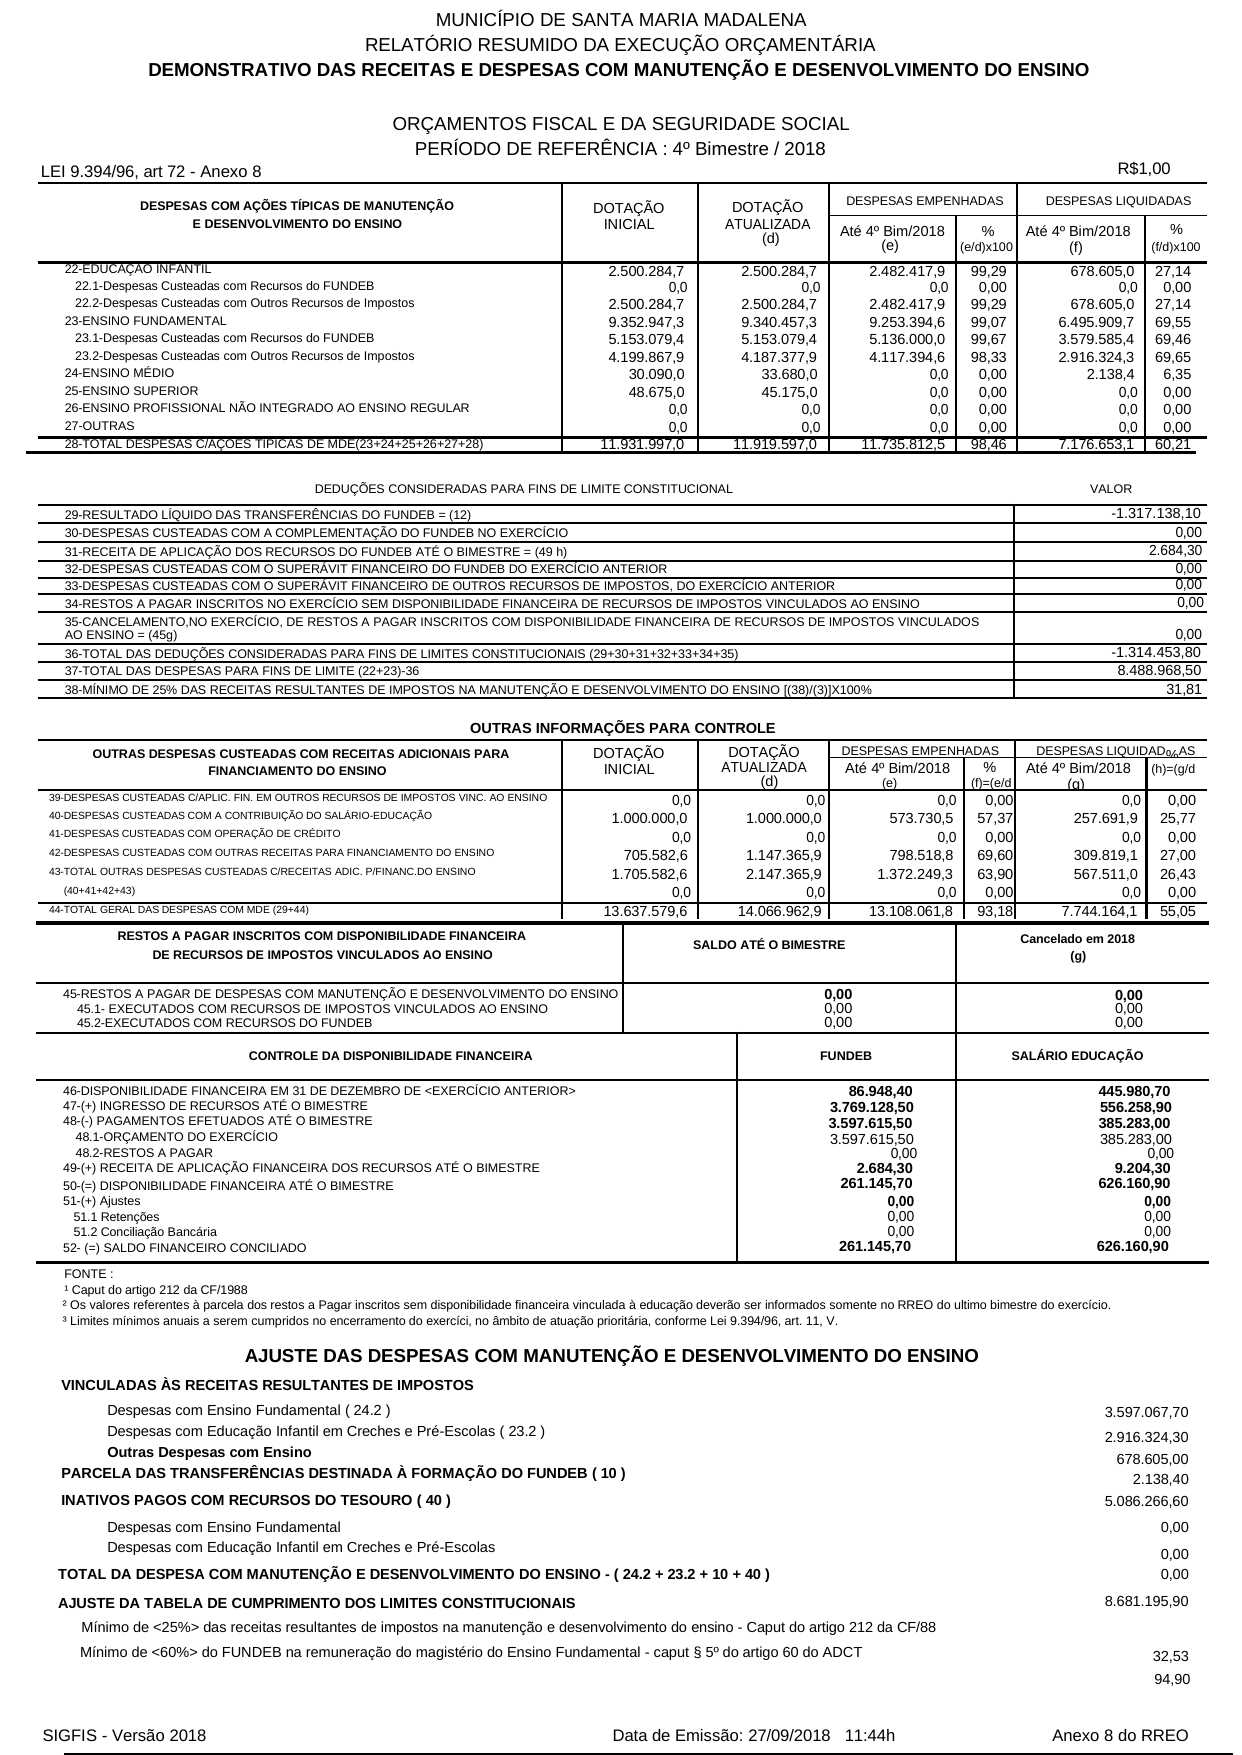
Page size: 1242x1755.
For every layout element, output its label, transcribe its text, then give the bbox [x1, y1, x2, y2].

table_cell 0,00 [957, 1209, 1209, 1224]
table_cell 0,00 [957, 1224, 1209, 1239]
table_cell 0,0 [563, 279, 697, 296]
text 2.916.324,30 [1102, 1428, 1191, 1445]
table_cell 0,0 [699, 828, 828, 846]
table_cell 1.147.365,9 [699, 846, 828, 865]
text 32,53 [1119, 1647, 1223, 1664]
table_cell Até 4º Bim/2018 (e) [830, 216, 955, 261]
table_cell 99,67 [957, 331, 1016, 349]
table_cell 69,65 [1146, 349, 1207, 366]
table_cell 3.769.128,50 [738, 1099, 955, 1115]
text AJUSTE DA TABELA DE CUMPRIMENTO DOS LIMITES CONSTITUCIONAIS [58, 1595, 982, 1612]
table_cell 45.1- EXECUTADOS COM RECURSOS DE IMPOSTOS VINCULADOS AO ENSINO [36, 1002, 622, 1017]
table_cell 0,00 [957, 401, 1016, 419]
table_header DOTAÇÃO INICIAL [563, 741, 697, 789]
table_cell 0,00 [624, 1017, 955, 1032]
table_cell 25,77 [1148, 809, 1207, 828]
table_cell 385.283,00 [957, 1132, 1209, 1147]
table_cell 5.136.000,0 [830, 331, 955, 349]
table_cell 0,0 [699, 791, 828, 809]
table_cell 626.160,90 [957, 1177, 1209, 1193]
table_cell 567.511,0 [1016, 865, 1145, 884]
table_cell 0,00 [738, 1193, 955, 1209]
table_header DOTAÇÃO ATUALIZADA (d) [699, 741, 828, 789]
text Outras Despesas com Ensino [107, 1443, 982, 1460]
table_cell 626.160,90 [957, 1240, 1209, 1261]
table_cell 2.684,30 [738, 1162, 955, 1177]
table_cell 0,00 [1015, 613, 1207, 642]
table_cell 14.066.962,9 [699, 904, 828, 918]
table_cell 0,00 [957, 1017, 1209, 1032]
table_cell 51.2 Conciliação Bancária [36, 1224, 736, 1239]
table_cell 4.187.377,9 [699, 349, 828, 366]
table_cell Até 4º Bim/2018 (e) [830, 758, 963, 789]
table_cell 39-DESPESAS CUSTEADAS C/APLIC. FIN. EM OUTROS RECURSOS DE IMPOSTOS VINC. AO ENSINO [38, 791, 561, 809]
table_cell 678.605,0 [1018, 264, 1144, 279]
table_cell 0,0 [830, 279, 955, 296]
table_header 29-RESULTADO LÍQUIDO DAS TRANSFERÊNCIAS DO FUNDEB = (12) [38, 506, 1013, 522]
table_cell 11.919.597,0 [699, 439, 828, 451]
table_cell 49-(+) RECEITA DE APLICAÇÃO FINANCEIRA DOS RECURSOS ATÉ O BIMESTRE [36, 1162, 736, 1177]
table_cell 57,37 [965, 809, 1014, 828]
table_cell 48.1-ORÇAMENTO DO EXERCÍCIO [36, 1132, 736, 1147]
table_cell 99,07 [957, 314, 1016, 331]
table_cell 27-OUTRAS [38, 419, 561, 436]
table_cell 45-RESTOS A PAGAR DE DESPESAS COM MANUTENÇÃO E DESENVOLVIMENTO DO ENSINO [36, 984, 622, 1002]
table_cell 25-ENSINO SUPERIOR [38, 384, 561, 401]
table_cell 27,14 [1146, 296, 1207, 314]
table_cell 52- (=) SALDO FINANCEIRO CONCILIADO [36, 1240, 736, 1261]
table_header DOTAÇÃO INICIAL [563, 184, 697, 261]
table_cell 0,00 [965, 791, 1014, 809]
table_cell 0,0 [1018, 419, 1144, 436]
table_cell 5.153.079,4 [563, 331, 697, 349]
table_cell 30-DESPESAS CUSTEADAS COM A COMPLEMENTAÇÃO DO FUNDEB NO EXERCÍCIO [38, 524, 1013, 541]
table_cell 1.000.000,0 [563, 809, 697, 828]
table_cell 2.684,30 [1015, 543, 1207, 560]
table_cell 3.597.615,50 [738, 1132, 955, 1147]
table_cell 4.117.394,6 [830, 349, 955, 366]
text PARCELA DAS TRANSFERÊNCIAS DESTINADA À FORMAÇÃO DO FUNDEB ( 10 ) INATIVOS PAGOS COM RECURSOS DO TESOURO ( 40 ) [61, 1465, 692, 1508]
text 678.605,00 [1114, 1450, 1191, 1467]
table_cell 0,00 [957, 419, 1016, 436]
table_cell 0,00 [1146, 384, 1207, 401]
table_cell 0,0 [830, 828, 963, 846]
text Despesas com Ensino Fundamental [107, 1518, 982, 1535]
table_cell 60,21 [1146, 439, 1207, 451]
table_cell 28-TOTAL DESPESAS C/AÇÕES TÍPICAS DE MDE(23+24+25+26+27+28) [38, 439, 561, 451]
table_cell 385.283,00 [957, 1115, 1209, 1132]
table_cell 0,00 [1015, 562, 1207, 577]
table_cell 0,00 [738, 1147, 955, 1162]
table_cell 0,0 [1016, 884, 1145, 902]
table_cell 22.2-Despesas Custeadas com Outros Recursos de Impostos [38, 296, 561, 314]
table_header OUTRAS DESPESAS CUSTEADAS COM RECEITAS ADICIONAIS PARA FINANCIAMENTO DO ENSINO [38, 741, 561, 789]
table_cell 0,00 [1015, 595, 1207, 611]
table_cell 2.147.365,9 [699, 865, 828, 884]
table_cell 0,00 [1146, 419, 1207, 436]
table_cell 26-ENSINO PROFISSIONAL NÃO INTEGRADO AO ENSINO REGULAR [38, 401, 561, 419]
table_cell 309.819,1 [1016, 846, 1145, 865]
table_cell 3.579.585,4 [1018, 331, 1144, 349]
subtitle AJUSTE DAS DESPESAS COM MANUTENÇÃO E DESENVOLVIMENTO DO ENSINO [244, 1345, 982, 1367]
table_cell 2.500.284,7 [699, 296, 828, 314]
table_cell 31,81 [1015, 681, 1207, 697]
table_cell 0,0 [830, 884, 963, 902]
text Mínimo de <25%> das receitas resultantes de impostos na manutenção e desenvolvimento do ensino - Caput do artigo 212 da CF/88 Mínimo de <60%> do FUNDEB na remuneração do magistério do Ensino Fundamental - caput § 5º do artigo 60 do ADCT [80, 1618, 981, 1660]
table_cell 99,29 [957, 264, 1016, 279]
table_header DESPESAS EMPENHADAS [830, 741, 1014, 757]
table_cell 99,29 [957, 296, 1016, 314]
table_cell 556.258,90 [957, 1099, 1209, 1115]
table_cell 0,0 [830, 384, 955, 401]
table_cell 0,00 [957, 1193, 1209, 1209]
table_cell 8.488.968,50 [1015, 663, 1207, 678]
table_cell 0,0 [563, 791, 697, 809]
table_cell 24-ENSINO MÉDIO [38, 366, 561, 384]
table_cell 0,00 [957, 984, 1209, 1002]
table_cell 0,0 [1016, 828, 1145, 846]
table_cell FUNDEB [738, 1034, 955, 1078]
table_cell 0,00 [965, 828, 1014, 846]
table_cell 45.2-EXECUTADOS COM RECURSOS DO FUNDEB [36, 1017, 622, 1032]
table_cell 40-DESPESAS CUSTEADAS COM A CONTRIBUIÇÃO DO SALÁRIO-EDUCAÇÃO [38, 809, 561, 828]
table_cell 705.582,6 [563, 846, 697, 865]
table_cell 0,0 [699, 401, 828, 419]
text Despesas com Educação Infantil em Creches e Pré-Escolas [107, 1539, 982, 1556]
table_header DESPESAS EMPENHADAS [830, 184, 1016, 215]
table_cell 0,00 [965, 884, 1014, 902]
table_cell 37-TOTAL DAS DESPESAS PARA FINS DE LIMITE (22+23)-36 [38, 663, 1013, 678]
table_cell 0,0 [563, 401, 697, 419]
table_cell 0,0 [563, 419, 697, 436]
text Despesas com Ensino Fundamental ( 24.2 ) [107, 1401, 982, 1418]
table_cell 2.482.417,9 [830, 296, 955, 314]
table_cell 36-TOTAL DAS DEDUÇÕES CONSIDERADAS PARA FINS DE LIMITES CONSTITUCIONAIS (29+30+31+32+33+34+35) [38, 645, 1013, 661]
table_cell 0,0 [563, 884, 697, 902]
table_cell 2.916.324,3 [1018, 349, 1144, 366]
table_cell % (f)=(e/d [965, 758, 1014, 789]
subtitle OUTRAS INFORMAÇÕES PARA CONTROLE [25, 720, 1221, 737]
text 2.138,40 [1114, 1471, 1207, 1487]
table_cell 48.675,0 [563, 384, 697, 401]
table_cell 2.138,4 [1018, 366, 1144, 384]
table_cell 6,35 [1146, 366, 1207, 384]
table_cell 98,46 [957, 439, 1016, 451]
table_cell 0,00 [1015, 524, 1207, 541]
table_cell 22-EDUCAÇÃO INFANTIL [38, 264, 561, 279]
table_cell 11.735.812,5 [830, 439, 955, 451]
text Despesas com Educação Infantil em Creches e Pré-Escolas ( 23.2 ) [107, 1423, 982, 1440]
table_cell 0,0 [1016, 791, 1145, 809]
table_cell 22.1-Despesas Custeadas com Recursos do FUNDEB [38, 279, 561, 296]
table_cell 47-(+) INGRESSO DE RECURSOS ATÉ O BIMESTRE [36, 1099, 736, 1115]
table_cell 0,0 [830, 419, 955, 436]
table_cell 31-RECEITA DE APLICAÇÃO DOS RECURSOS DO FUNDEB ATÉ O BIMESTRE = (49 h) [38, 543, 1013, 560]
table_cell % (e/d)x100 [957, 216, 1016, 261]
table_cell 0,00 [1015, 579, 1207, 592]
table_cell 7.744.164,1 [1016, 904, 1145, 918]
table_cell 0,0 [830, 401, 955, 419]
subtitle VINCULADAS ÀS RECEITAS RESULTANTES DE IMPOSTOS [61, 1376, 982, 1393]
table_cell 13.108.061,8 [830, 904, 963, 918]
table_cell 0,0 [563, 828, 697, 846]
table_cell 2.500.284,7 [699, 264, 828, 279]
table_cell 0,00 [1148, 828, 1207, 846]
table_cell 45.175,0 [699, 384, 828, 401]
table_header SALDO ATÉ O BIMESTRE [624, 925, 955, 982]
table_cell 0,00 [957, 279, 1016, 296]
table_cell 98,33 [957, 349, 1016, 366]
table_cell 0,00 [738, 1224, 955, 1239]
table_cell 573.730,5 [830, 809, 963, 828]
table_header DESPESAS LIQUIDAD%AS [1016, 741, 1207, 757]
table_cell 9.204,30 [957, 1162, 1209, 1177]
table_cell 26,43 [1148, 865, 1207, 884]
table_cell 0,00 [624, 1002, 955, 1017]
table_header Cancelado em 2018 (g) [957, 925, 1209, 982]
table_cell CONTROLE DA DISPONIBILIDADE FINANCEIRA [36, 1034, 736, 1078]
table_cell 0,00 [957, 1002, 1209, 1017]
table_cell (h)=(g/d [1148, 758, 1207, 789]
text 0,00 [1161, 1519, 1223, 1536]
table_cell 51-(+) Ajustes [36, 1193, 736, 1209]
table_header DESPESAS COM AÇÕES TÍPICAS DE MANUTENÇÃO E DESENVOLVIMENTO DO ENSINO [38, 184, 561, 261]
table_cell 46-DISPONIBILIDADE FINANCEIRA EM 31 DE DEZEMBRO DE <EXERCÍCIO ANTERIOR> [36, 1081, 736, 1099]
text TOTAL DA DESPESA COM MANUTENÇÃO E DESENVOLVIMENTO DO ENSINO - ( 24.2 + 23.2 + 10 + 40 ) [58, 1565, 982, 1582]
table_cell 42-DESPESAS CUSTEADAS COM OUTRAS RECEITAS PARA FINANCIAMENTO DO ENSINO [38, 846, 561, 865]
table_cell 34-RESTOS A PAGAR INSCRITOS NO EXERCÍCIO SEM DISPONIBILIDADE FINANCEIRA DE RECURSOS DE IMPOSTOS VINCULADOS AO ENSINO [38, 595, 1013, 611]
text ¹ Caput do artigo 212 da CF/1988 [64, 1282, 1223, 1297]
table_cell Até 4º Bim/2018 (f) [1018, 216, 1144, 261]
table_cell 1.000.000,0 [699, 809, 828, 828]
table_cell 2.500.284,7 [563, 264, 697, 279]
table_cell 48-(-) PAGAMENTOS EFETUADOS ATÉ O BIMESTRE [36, 1115, 736, 1132]
table_cell 9.253.394,6 [830, 314, 955, 331]
table_cell 1.705.582,6 [563, 865, 697, 884]
table_cell 38-MÍNIMO DE 25% DAS RECEITAS RESULTANTES DE IMPOSTOS NA MANUTENÇÃO E DESENVOLVIMENTO DO ENSINO [(38)/(3)]X100% [38, 681, 1013, 697]
table_cell 6.495.909,7 [1018, 314, 1144, 331]
table_cell 798.518,8 [830, 846, 963, 865]
table_cell 2.500.284,7 [563, 296, 697, 314]
table_cell 0,0 [1018, 384, 1144, 401]
table_cell -1.314.453,80 [1015, 645, 1207, 661]
table_cell 13.637.579,6 [563, 904, 697, 918]
table_cell 0,0 [699, 884, 828, 902]
table_cell 0,0 [1018, 279, 1144, 296]
table_cell 69,46 [1146, 331, 1207, 349]
table_header -1.317.138,10 [1015, 506, 1207, 522]
table_cell 0,00 [624, 984, 955, 1002]
text 5.086.266,60 [1102, 1493, 1191, 1509]
table_header RESTOS A PAGAR INSCRITOS COM DISPONIBILIDADE FINANCEIRA DE RECURSOS DE IMPOSTOS VINCULADOS AO ENSINO [36, 925, 622, 982]
table_cell 33.680,0 [699, 366, 828, 384]
table_cell 0,00 [957, 1147, 1209, 1162]
table_cell 43-TOTAL OUTRAS DESPESAS CUSTEADAS C/RECEITAS ADIC. P/FINANC.DO ENSINO [38, 865, 561, 884]
table_cell 0,00 [738, 1209, 955, 1224]
table_cell 7.176.653,1 [1018, 439, 1144, 451]
table_cell SALÁRIO EDUCAÇÃO [957, 1034, 1209, 1078]
table_cell 27,14 [1146, 264, 1207, 279]
subtitle [37, 739, 1211, 921]
table_cell 678.605,0 [1018, 296, 1144, 314]
table_cell 0,00 [1146, 401, 1207, 419]
text ² Os valores referentes à parcela dos restos a Pagar inscritos sem disponibilidade financeira vinculada à educação deverão ser informados somente no RREO do ultimo bimestre do exercício. ³ Limites mínimos anuais a serem cumpridos no encerramento do exercíci, no âmbito de atuação prioritária, conforme Lei 9.394/96, art. 11, V. [62, 1298, 1121, 1328]
table_cell 261.145,70 [738, 1240, 955, 1261]
table_cell 0,00 [1146, 279, 1207, 296]
text 94,90 [1154, 1671, 1223, 1688]
table_cell 69,60 [965, 846, 1014, 865]
table_cell 32-DESPESAS CUSTEADAS COM O SUPERÁVIT FINANCEIRO DO FUNDEB DO EXERCÍCIO ANTERIOR [38, 562, 1013, 577]
table_cell 11.931.997,0 [563, 439, 697, 451]
text 0,00 [1161, 1566, 1223, 1583]
table_cell 9.340.457,3 [699, 314, 828, 331]
table_cell 4.199.867,9 [563, 349, 697, 366]
table_cell 23.2-Despesas Custeadas com Outros Recursos de Impostos [38, 349, 561, 366]
table_cell 3.597.615,50 [738, 1115, 955, 1132]
table_cell 44-TOTAL GERAL DAS DESPESAS COM MDE (29+44) [38, 904, 561, 918]
table_cell 63,90 [965, 865, 1014, 884]
table_cell 51.1 Retenções [36, 1209, 736, 1224]
table_cell 0,00 [957, 366, 1016, 384]
table_cell 0,0 [830, 791, 963, 809]
table_cell 0,00 [1148, 791, 1207, 809]
table_header DESPESAS LIQUIDADAS [1018, 184, 1207, 215]
text 8.681.195,90 [1102, 1593, 1191, 1609]
table_cell 257.691,9 [1016, 809, 1145, 828]
table_cell 41-DESPESAS CUSTEADAS COM OPERAÇÃO DE CRÉDITO [38, 828, 561, 846]
table_cell Até 4º Bim/2018 (g) [1016, 758, 1145, 789]
table_cell 2.482.417,9 [830, 264, 955, 279]
table_cell 9.352.947,3 [563, 314, 697, 331]
text 0,00 [1161, 1546, 1223, 1562]
table_cell 1.372.249,3 [830, 865, 963, 884]
text FONTE : [64, 1267, 1223, 1281]
table_cell 86.948,40 [738, 1081, 955, 1099]
table_cell 23-ENSINO FUNDAMENTAL [38, 314, 561, 331]
table_cell 5.153.079,4 [699, 331, 828, 349]
table_cell 0,00 [957, 384, 1016, 401]
table_cell 261.145,70 [738, 1177, 955, 1193]
table_cell 93,18 [965, 904, 1014, 918]
text 3.597.067,70 [1102, 1403, 1191, 1420]
table_cell 69,55 [1146, 314, 1207, 331]
table_cell 0,0 [699, 419, 828, 436]
table_cell 0,0 [699, 279, 828, 296]
table_cell 0,0 [830, 366, 955, 384]
table_cell 23.1-Despesas Custeadas com Recursos do FUNDEB [38, 331, 561, 349]
table_header DOTAÇÃO ATUALIZADA (d) [699, 184, 828, 261]
table_cell 33-DESPESAS CUSTEADAS COM O SUPERÁVIT FINANCEIRO DE OUTROS RECURSOS DE IMPOSTOS, DO EXERCÍCIO ANTERIOR [38, 579, 1013, 592]
table_cell % (f/d)x100 [1146, 216, 1207, 261]
table_cell 0,0 [1018, 401, 1144, 419]
table_cell 0,00 [1148, 884, 1207, 902]
text DEDUÇÕES CONSIDERADAS PARA FINS DE LIMITE CONSTITUCIONAL VALOR [314, 482, 1223, 497]
table_cell 50-(=) DISPONIBILIDADE FINANCEIRA ATÉ O BIMESTRE [36, 1177, 736, 1193]
table_cell 48.2-RESTOS A PAGAR [36, 1147, 736, 1162]
table_cell 27,00 [1148, 846, 1207, 865]
table_cell 445.980,70 [957, 1081, 1209, 1099]
table_cell 35-CANCELAMENTO,NO EXERCÍCIO, DE RESTOS A PAGAR INSCRITOS COM DISPONIBILIDADE FINANCEIRA DE RECURSOS DE IMPOSTOS VINCULADOS AO ENSINO = (45g) [38, 613, 1013, 642]
table_cell 30.090,0 [563, 366, 697, 384]
table_cell (40+41+42+43) [38, 884, 561, 902]
table_cell 55,05 [1148, 904, 1207, 918]
